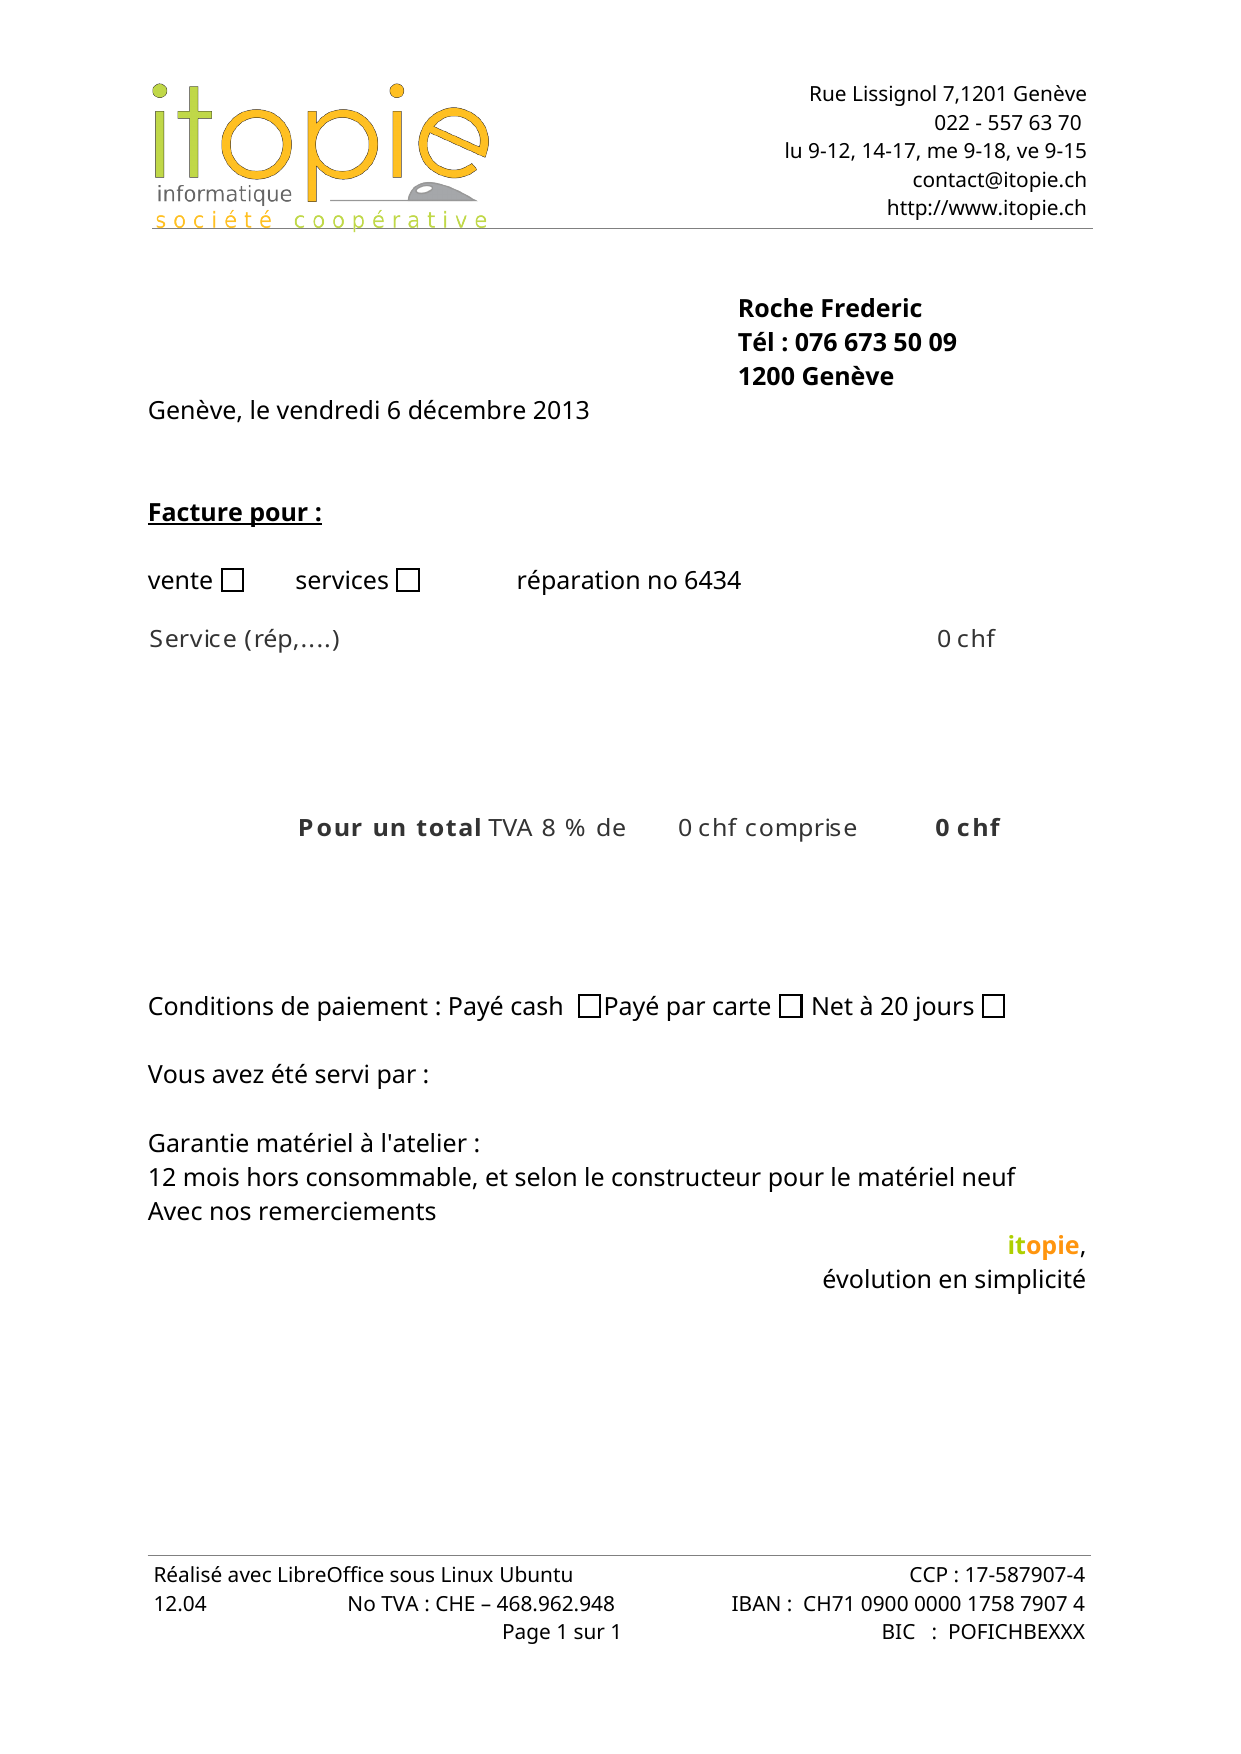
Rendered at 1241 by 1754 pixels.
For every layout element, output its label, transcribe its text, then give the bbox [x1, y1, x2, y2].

text Genève, le vendredi 6 décembre 2013 [148, 392, 1093, 427]
text Avec nos remerciements [148, 1193, 1093, 1227]
picture [138, 72, 500, 244]
text 1200 Genève [148, 358, 1093, 392]
text itopie, [148, 1227, 1093, 1262]
text Roche Frederic [148, 290, 1093, 324]
text évolution en simplicité [148, 1262, 1093, 1296]
text Facture pour : [148, 495, 1093, 529]
text vente services réparation no 6434 [148, 563, 1093, 597]
text 12 mois hors consommable, et selon le constructeur pour le matériel neuf [148, 1159, 1093, 1193]
text Conditions de paiement : Payé cash Payé par carte Net à 20 jours [148, 989, 1093, 1023]
text Vous avez été servi par : [148, 1057, 1093, 1091]
text Tél : 076 673 50 09 [148, 324, 1093, 358]
text Garantie matériel à l'atelier : [148, 1125, 1093, 1159]
